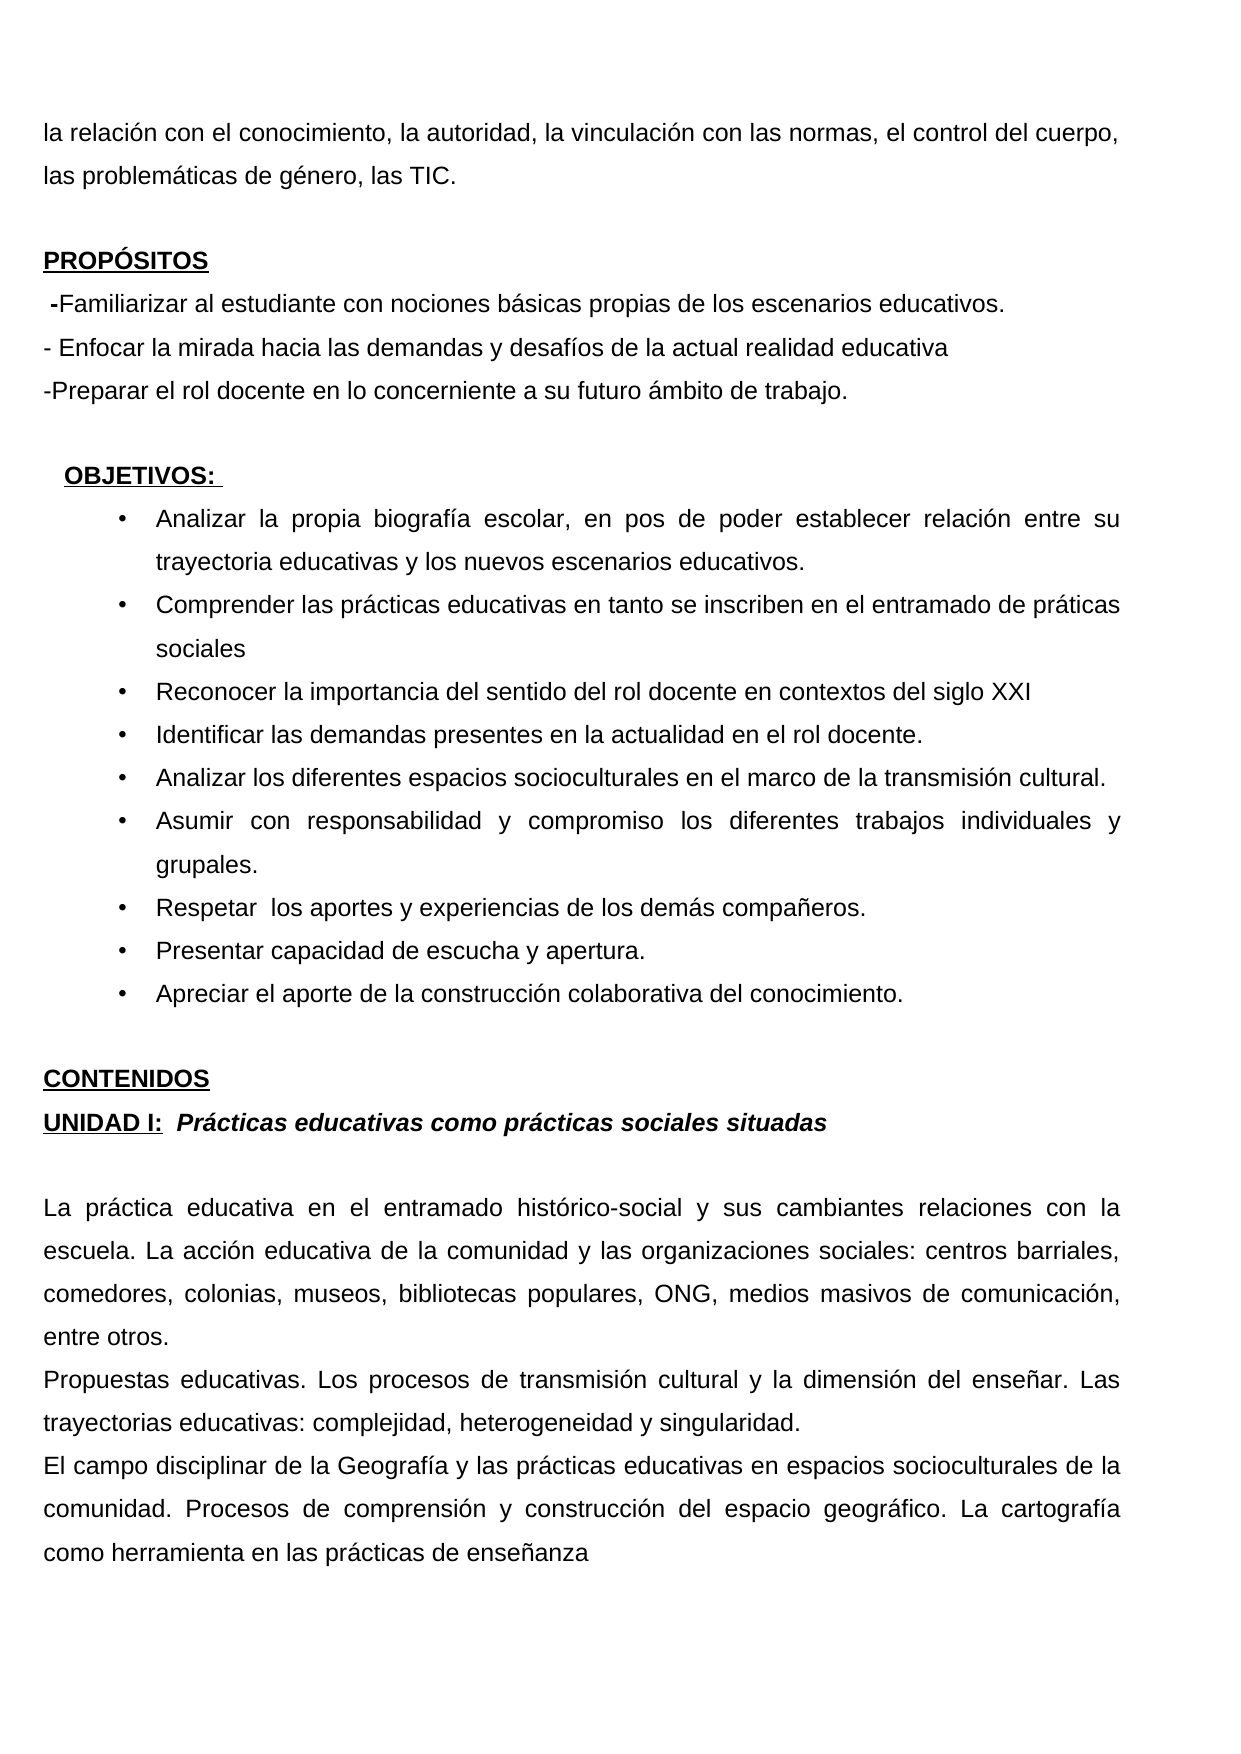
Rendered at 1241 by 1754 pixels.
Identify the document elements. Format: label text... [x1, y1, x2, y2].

text Propuestas educativas. Los procesos de transmisión cultural y la dimensión del enseñar. Las trayectorias educativas: complejidad, heterogeneidad y singularidad. [43, 1365, 1122, 1437]
text UNIDAD I: Prácticas educativas como prácticas sociales situadas [43, 1107, 1122, 1136]
text OBJETIVOS: [43, 461, 1122, 489]
list Comprender las prácticas educativas en tanto se inscriben en el entramado de práticas sociales [118, 590, 1122, 662]
text - Enfocar la mirada hacia las demandas y desafíos de la actual realidad educativa [43, 333, 1122, 361]
list Apreciar el aporte de la construcción colaborativa del conocimiento. [118, 979, 1122, 1008]
list Respetar los aportes y experiencias de los demás compañeros. [118, 893, 1122, 922]
list Analizar los diferentes espacios socioculturales en el marco de la transmisión cultural. [118, 763, 1122, 792]
text El campo disciplinar de la Geografía y las prácticas educativas en espacios socioculturales de la comunidad. Procesos de comprensión y construcción del espacio geográfico. La cartografía como herramienta en las prácticas de enseñanza [43, 1451, 1122, 1566]
text -Familiarizar al estudiante con nociones básicas propias de los escenarios educativos. [43, 289, 1122, 318]
text la relación con el conocimiento, la autoridad, la vinculación con las normas, el control del cuerpo, las problemáticas de género, las TIC. [43, 118, 1122, 190]
list Reconocer la importancia del sentido del rol docente en contextos del siglo XXI [118, 677, 1122, 706]
text CONTENIDOS [43, 1064, 1122, 1093]
list Asumir con responsabilidad y compromiso los diferentes trabajos individuales y grupales. [118, 806, 1122, 878]
list Identificar las demandas presentes en la actualidad en el rol docente. [118, 720, 1122, 749]
list Presentar capacidad de escucha y apertura. [118, 936, 1122, 965]
text -Preparar el rol docente en lo concerniente a su futuro ámbito de trabajo. [43, 376, 1122, 404]
list Analizar la propia biografía escolar, en pos de poder establecer relación entre su trayectoria educativas y los nuevos escenarios educativos. [118, 504, 1122, 576]
text PROPÓSITOS [43, 246, 1122, 275]
text La práctica educativa en el entramado histórico-social y sus cambiantes relaciones con la escuela. La acción educativa de la comunidad y las organizaciones sociales: centros barriales, comedores, colonias, museos, bibliotecas populares, ONG, medios masivos de comunicación, entre otros. [43, 1193, 1122, 1351]
